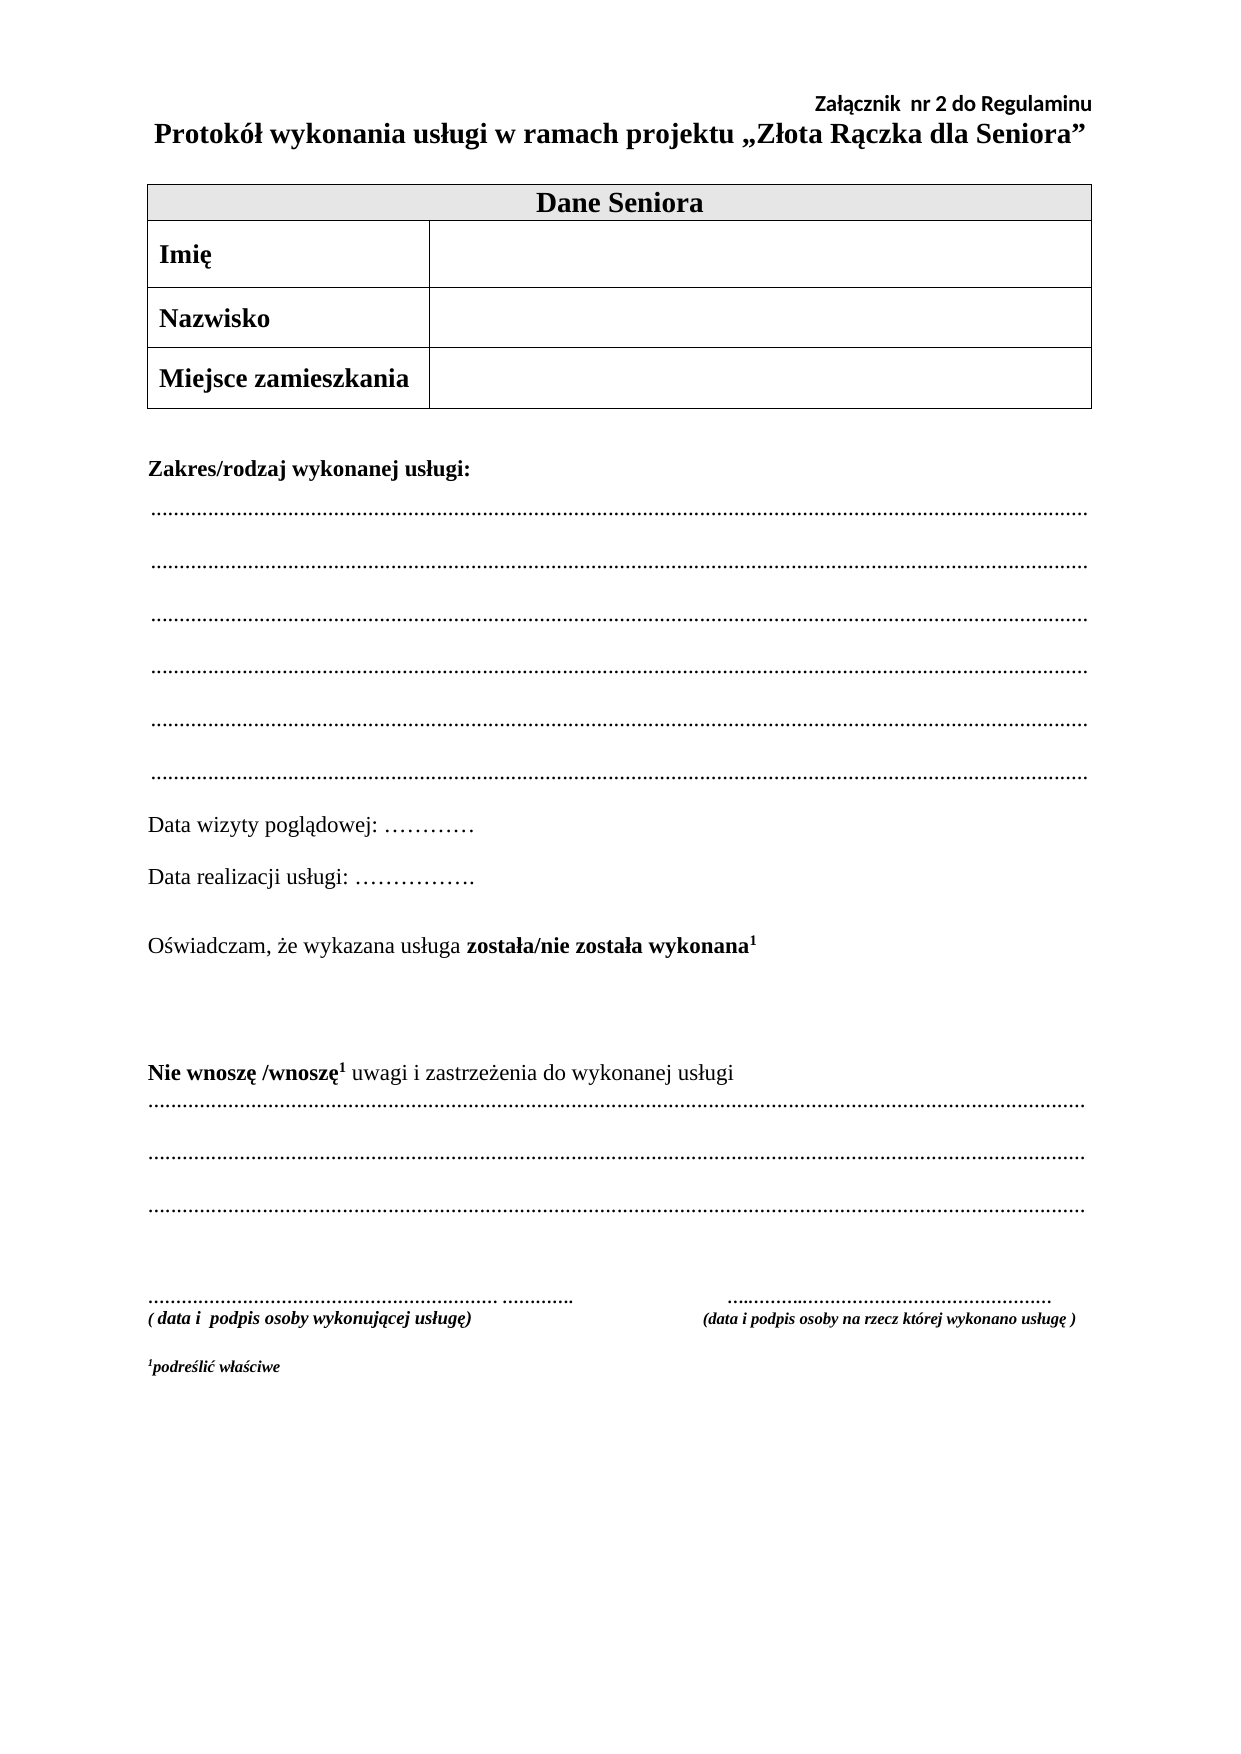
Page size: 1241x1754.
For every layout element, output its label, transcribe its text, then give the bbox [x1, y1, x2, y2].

table_cell [430, 288, 1091, 347]
text Protokół wykonania usługi w ramach projektu „Złota Rączka dla Seniora” [148, 117, 1092, 150]
text Data wizyty poglądowej: ………… [148, 811, 1092, 837]
text Data realizacji usługi: ……………. [148, 863, 1092, 890]
table_cell [430, 348, 1091, 408]
table_cell Imię [148, 221, 429, 287]
text ............................................................................................................................................................................................................................................................................................................................................................................................................................................................................................................ [148, 1086, 1092, 1217]
table_cell Nazwisko [148, 288, 429, 347]
text ........................................................................................................................................................................................................................................................................................................................................................................................................................................................................................................................................................................................................................................................................................................................................................................................................................................................................................................................................................................................................................ [148, 494, 1092, 784]
table_cell [430, 221, 1091, 287]
text Nie wnoszę /wnoszę1 uwagi i zastrzeżenia do wykonanej usługi [148, 1059, 1092, 1086]
text Zakres/rodzaj wykonanej usługi: [148, 455, 1092, 481]
table_header Dane Seniora [148, 185, 1091, 220]
text Załącznik nr 2 do Regulaminu [148, 89, 1092, 117]
text 1podreślić właściwe [148, 1357, 1092, 1376]
table_cell Miejsce zamieszkania [148, 348, 429, 408]
text Oświadczam, że wykazana usługa została/nie została wykonana1 [148, 932, 1092, 958]
text ……………………………………………………… …………. ….……….……………………………………… ( data i podpis osoby wykonującej usługę) (data i podpis osoby na rzecz której wykonano usługę ) [148, 1288, 1092, 1357]
